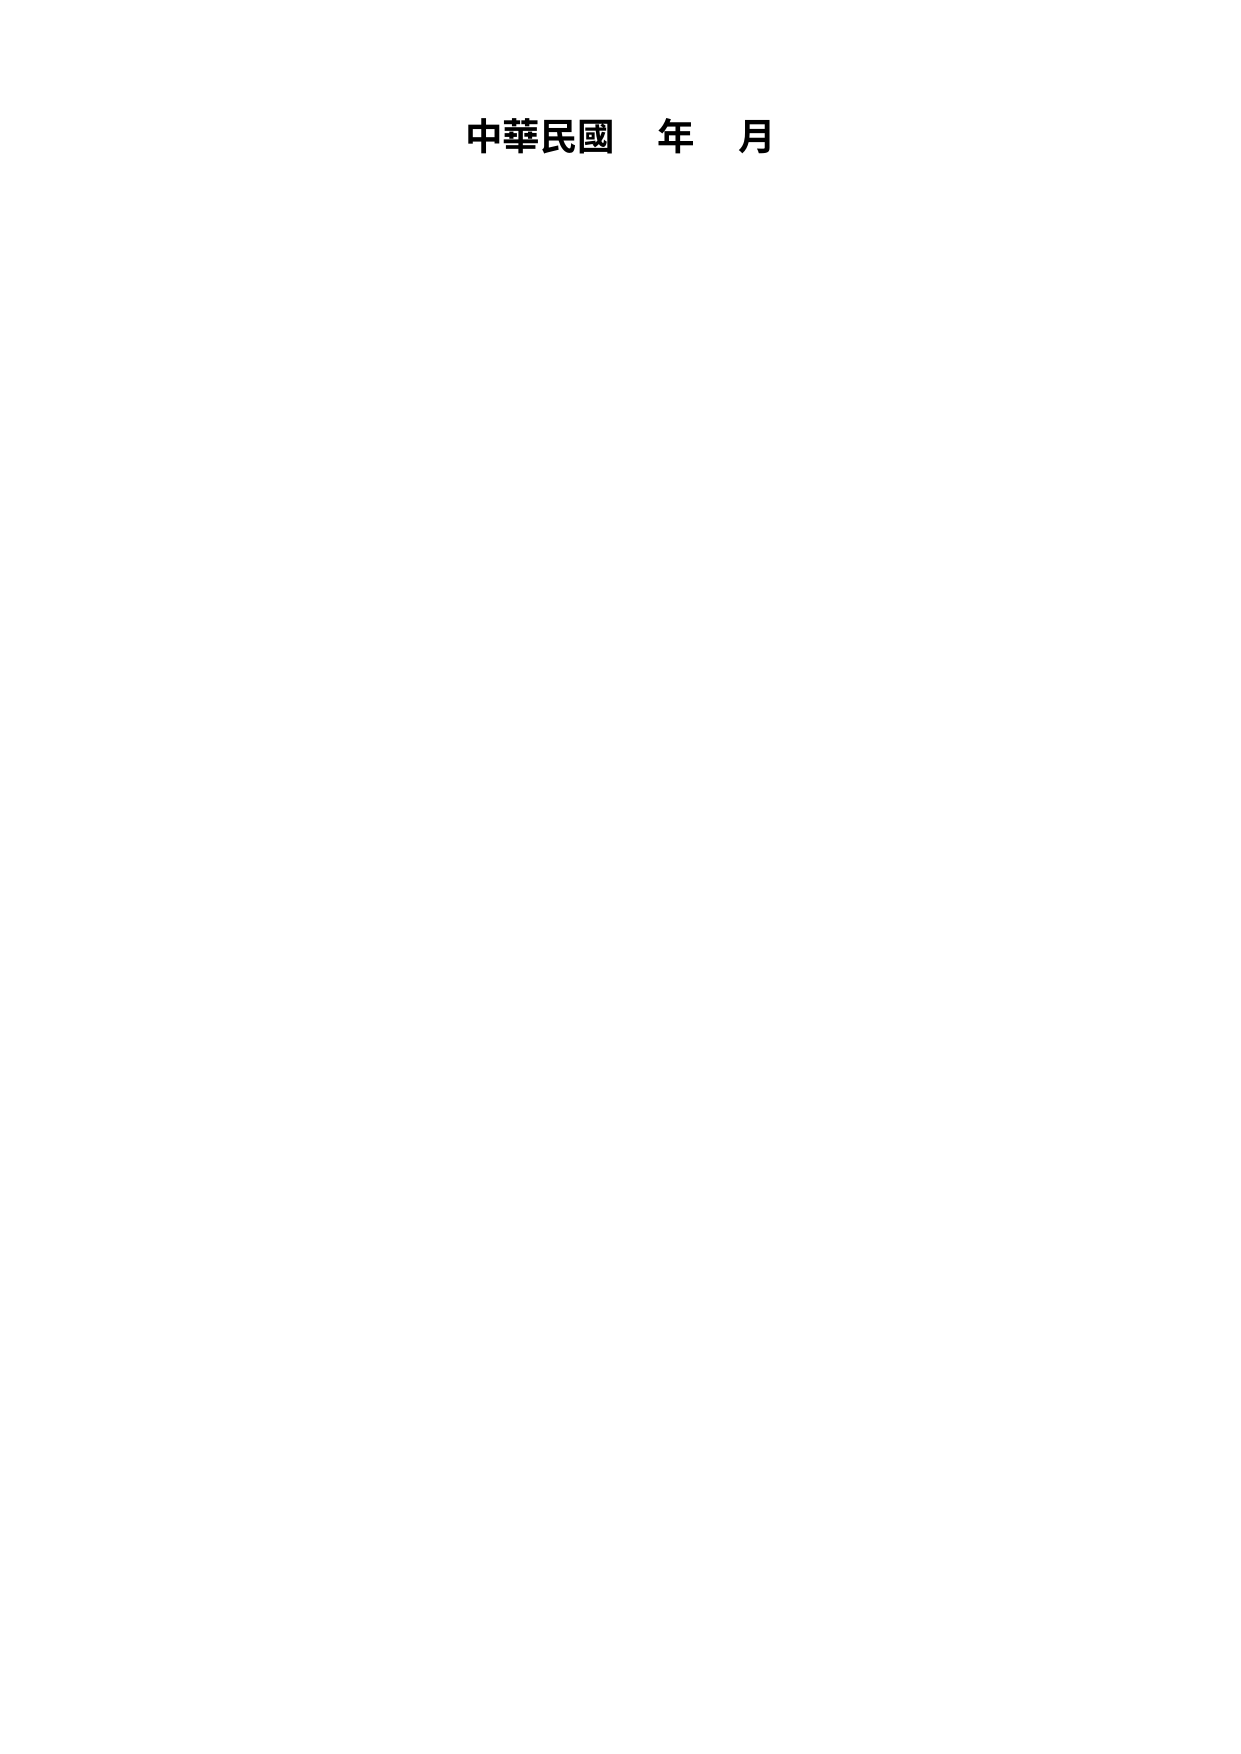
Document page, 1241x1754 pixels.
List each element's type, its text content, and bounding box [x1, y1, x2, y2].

text 中華民國 年 月 [148, 96, 1092, 171]
